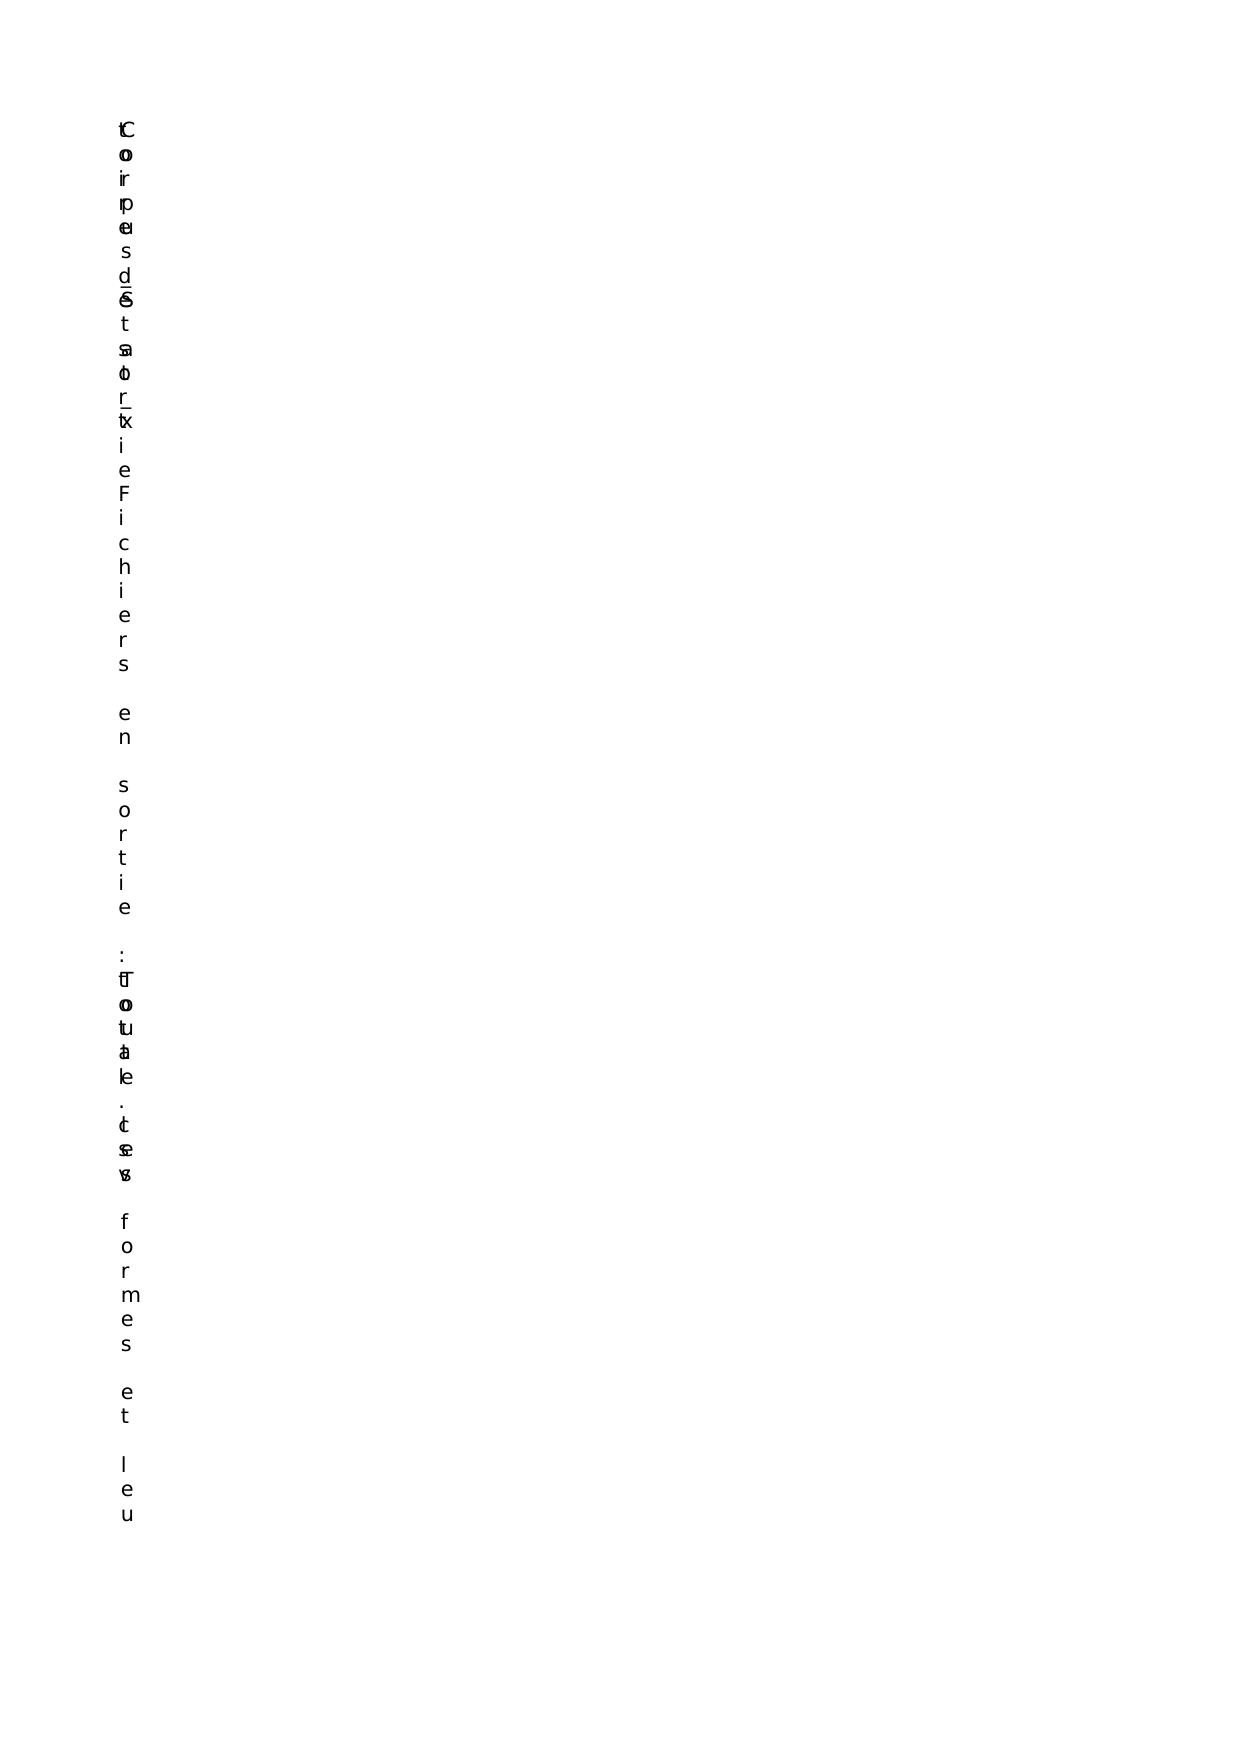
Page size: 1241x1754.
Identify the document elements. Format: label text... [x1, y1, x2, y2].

table_cell Fichiers en sortie : [118, 482, 123, 968]
